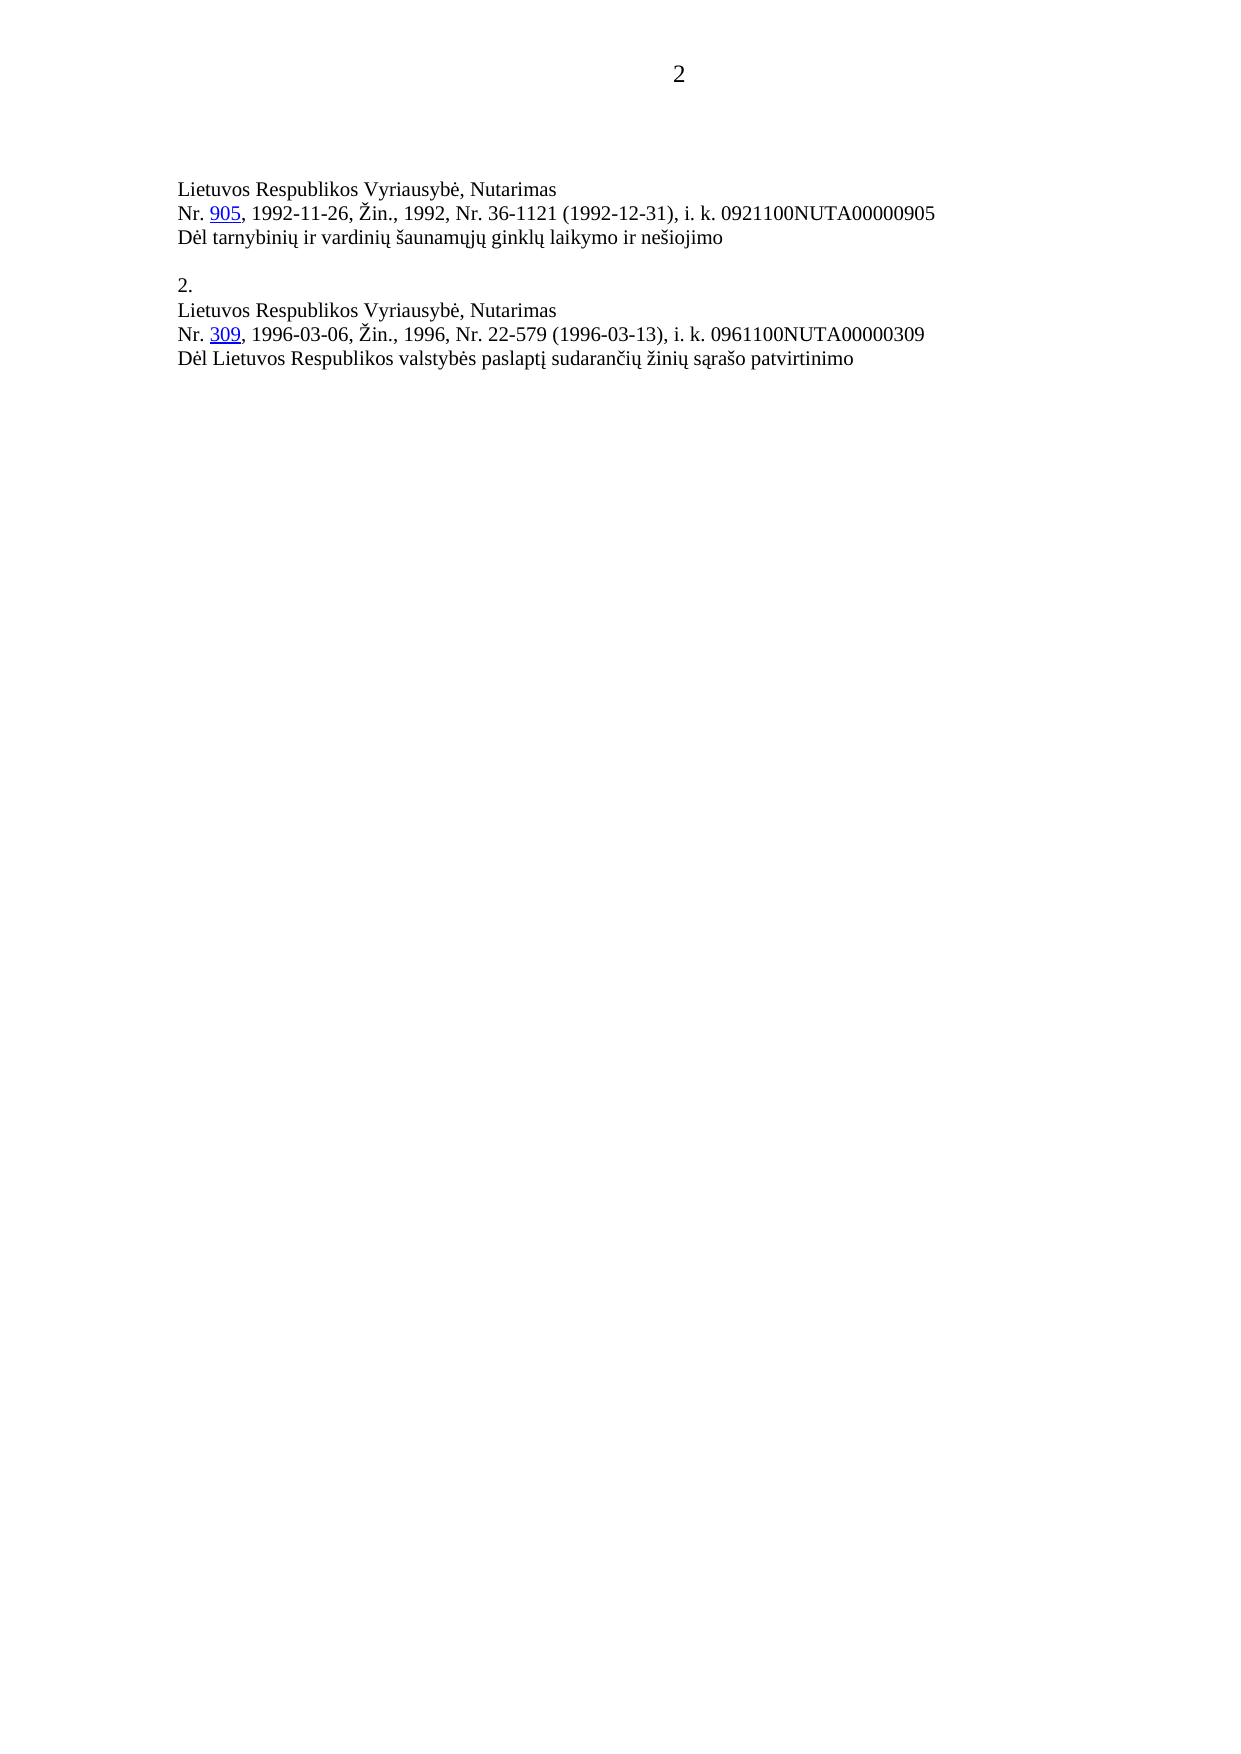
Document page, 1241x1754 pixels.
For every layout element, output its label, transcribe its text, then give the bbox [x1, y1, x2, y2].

text Nr. 309, 1996-03-06, Žin., 1996, Nr. 22-579 (1996-03-13), i. k. 0961100NUTA00000309 [177, 322, 1181, 346]
text Nr. 905, 1992-11-26, Žin., 1992, Nr. 36-1121 (1992-12-31), i. k. 0921100NUTA00000905 [177, 201, 1181, 225]
text Dėl tarnybinių ir vardinių šaunamųjų ginklų laikymo ir nešiojimo [177, 225, 1181, 249]
text Lietuvos Respublikos Vyriausybė, Nutarimas [177, 177, 1181, 201]
text Dėl Lietuvos Respublikos valstybės paslaptį sudarančių žinių sąrašo patvirtinimo [177, 346, 1181, 370]
text Lietuvos Respublikos Vyriausybė, Nutarimas [177, 297, 1181, 322]
text 2. [177, 273, 1181, 297]
